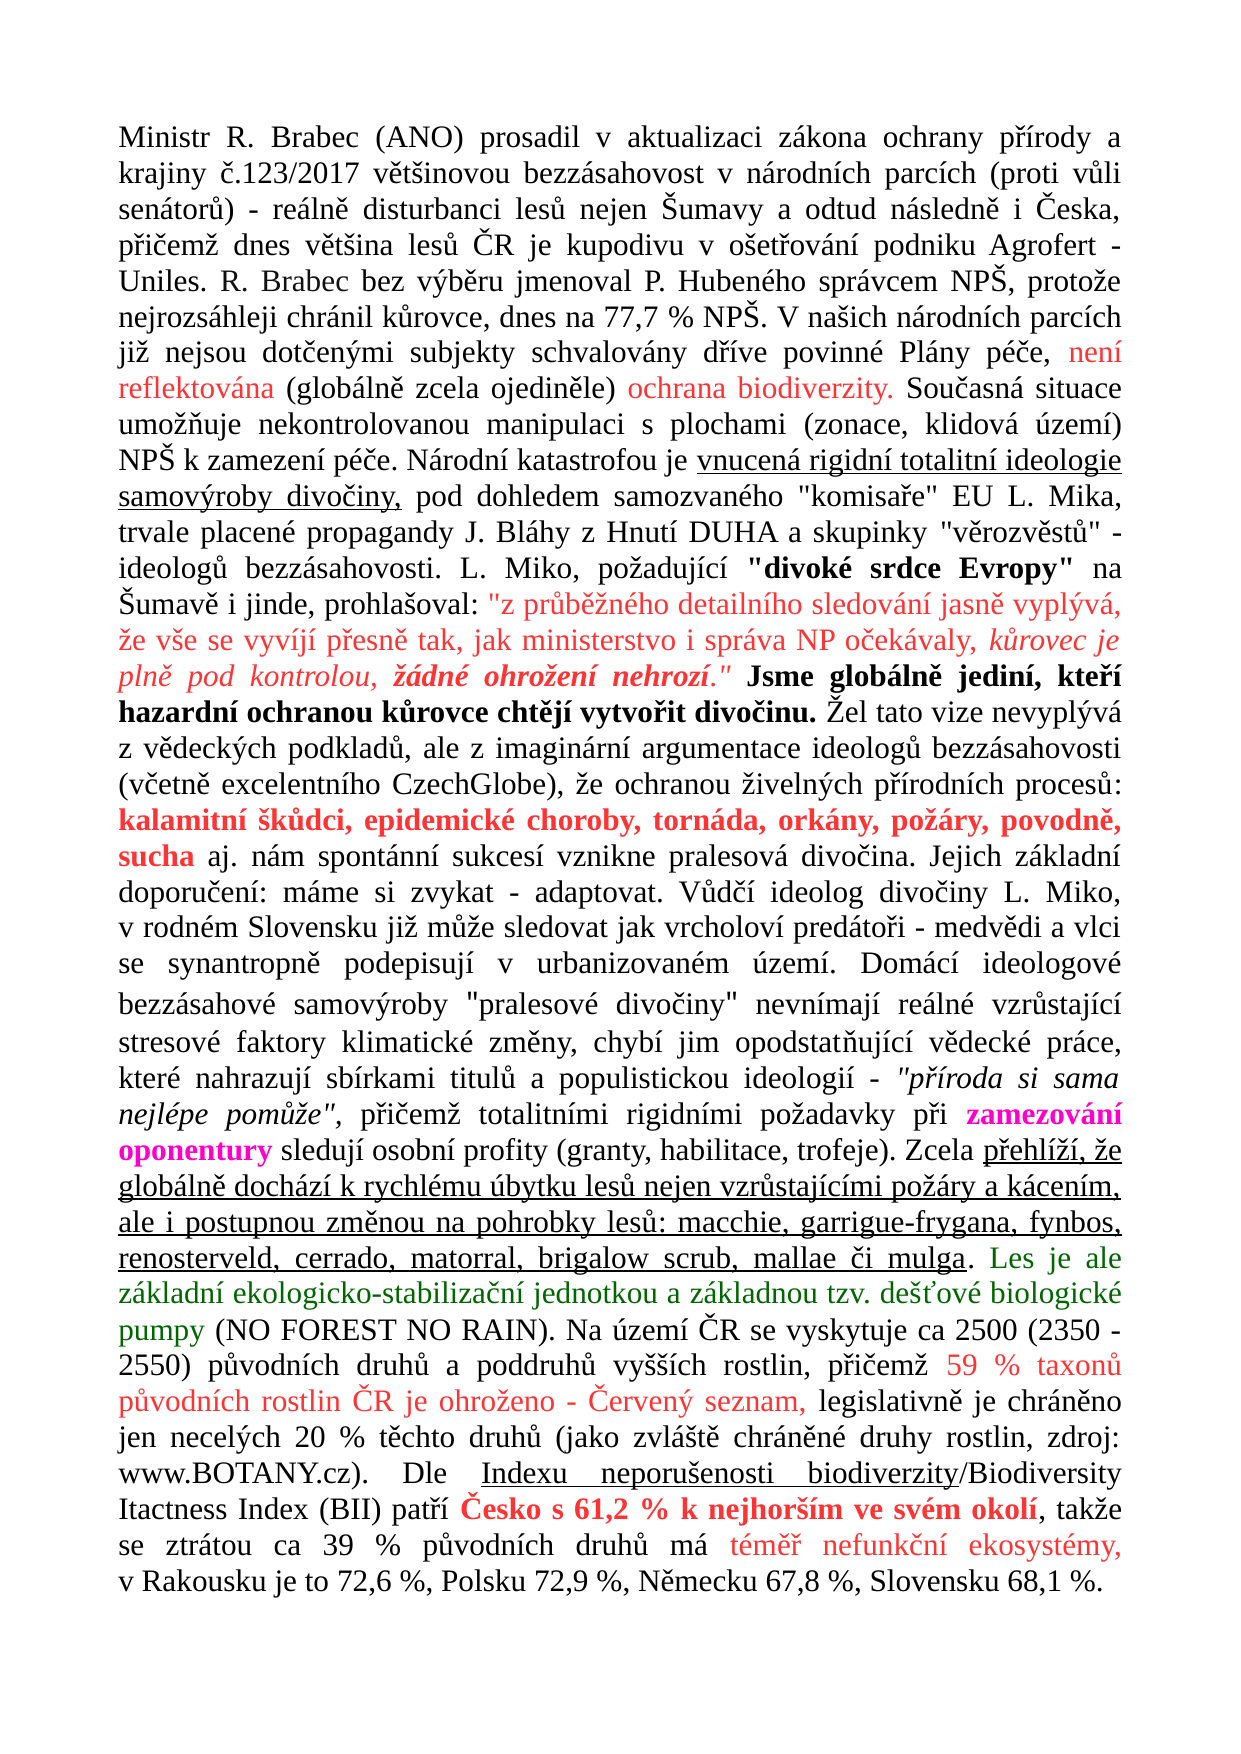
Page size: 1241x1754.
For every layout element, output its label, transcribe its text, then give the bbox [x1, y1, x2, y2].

text Ministr R. Brabec (ANO) prosadil v aktualizaci zákona ochrany přírody a krajiny č.123/2017 většinovou bezzásahovost v národních parcích (proti vůli senátorů) - reálně disturbanci lesů nejen Šumavy a odtud následně i Česka, přičemž dnes většina lesů ČR je kupodivu v ošetřování podniku Agrofert - Uniles. R. Brabec bez výběru jmenoval P. Hubeného správcem NPŠ, protože nejrozsáhleji chránil kůrovce, dnes na 77,7 % NPŠ. V našich národních parcích již nejsou dotčenými subjekty schvalovány dříve povinné Plány péče, není reflektována (globálně zcela ojediněle) ochrana biodiverzity. Současná situace umožňuje nekontrolovanou manipulaci s plochami (zonace, klidová území) NPŠ k zamezení péče. Národní katastrofou je vnucená rigidní totalitní ideologie samovýroby divočiny, pod dohledem samozvaného "komisaře" EU L. Mika, trvale placené propagandy J. Bláhy z Hnutí DUHA a skupinky "věrozvěstů" - ideologů bezzásahovosti. L. Miko, požadující "divoké srdce Evropy" na Šumavě i jinde, prohlašoval: "z průběžného detailního sledování jasně vyplývá, že vše se vyvíjí přesně tak, jak ministerstvo i správa NP očekávaly, kůrovec je plně pod kontrolou, žádné ohrožení nehrozí." Jsme globálně jediní, kteří hazardní ochranou kůrovce chtějí vytvořit divočinu. Žel tato vize nevyplývá z vědeckých podkladů, ale z imaginární argumentace ideologů bezzásahovosti (včetně excelentního CzechGlobe), že ochranou živelných přírodních procesů: kalamitní škůdci, epidemické choroby, tornáda, orkány, požáry, povodně, sucha aj. nám spontánní sukcesí vznikne pralesová divočina. Jejich základní doporučení: máme si zvykat - adaptovat. Vůdčí ideolog divočiny L. Miko, v rodném Slovensku již může sledovat jak vrcholoví predátoři - medvědi a vlci se synantropně podepisují v urbanizovaném území. Domácí ideologové bezzásahové samovýroby "pralesové divočiny" nevnímají reálné vzrůstající stresové faktory klimatické změny, chybí jim opodstatňující vědecké práce, které nahrazují sbírkami titulů a populistickou ideologií - "příroda si sama nejlépe pomůže", přičemž totalitními rigidními požadavky při zamezování oponentury sledují osobní profity (granty, habilitace, trofeje). Zcela přehlíží, že globálně dochází k rychlému úbytku lesů nejen vzrůstajícími požáry a kácením, ale i postupnou změnou na pohrobky lesů: macchie, garrigue-frygana, fynbos, [118, 118, 1122, 1234]
text renosterveld, cerrado, matorral, brigalow scrub, mallae či mulga. Les je ale základní ekologicko-stabilizační jednotkou a základnou tzv. dešťové biologické pumpy (NO FOREST NO RAIN). Na území ČR se vyskytuje ca 2500 (2350 - 2550) původních druhů a poddruhů vyšších rostlin, přičemž 59 % taxonů původních rostlin ČR je ohroženo - Červený seznam, legislativně je chráněno jen necelých 20 % těchto druhů (jako zvláště chráněné druhy rostlin, zdroj: www.BOTANY.cz). Dle Indexu neporušenosti biodiverzity/Biodiversity Itactness Index (BII) patří Česko s 61,2 % k nejhorším ve svém okolí, takže se ztrátou ca 39 % původních druhů má téměř nefunkční ekosystémy, v Rakousku je to 72,6 %, Polsku 72,9 %, Německu 67,8 %, Slovensku 68,1 %. [118, 1236, 1122, 1598]
